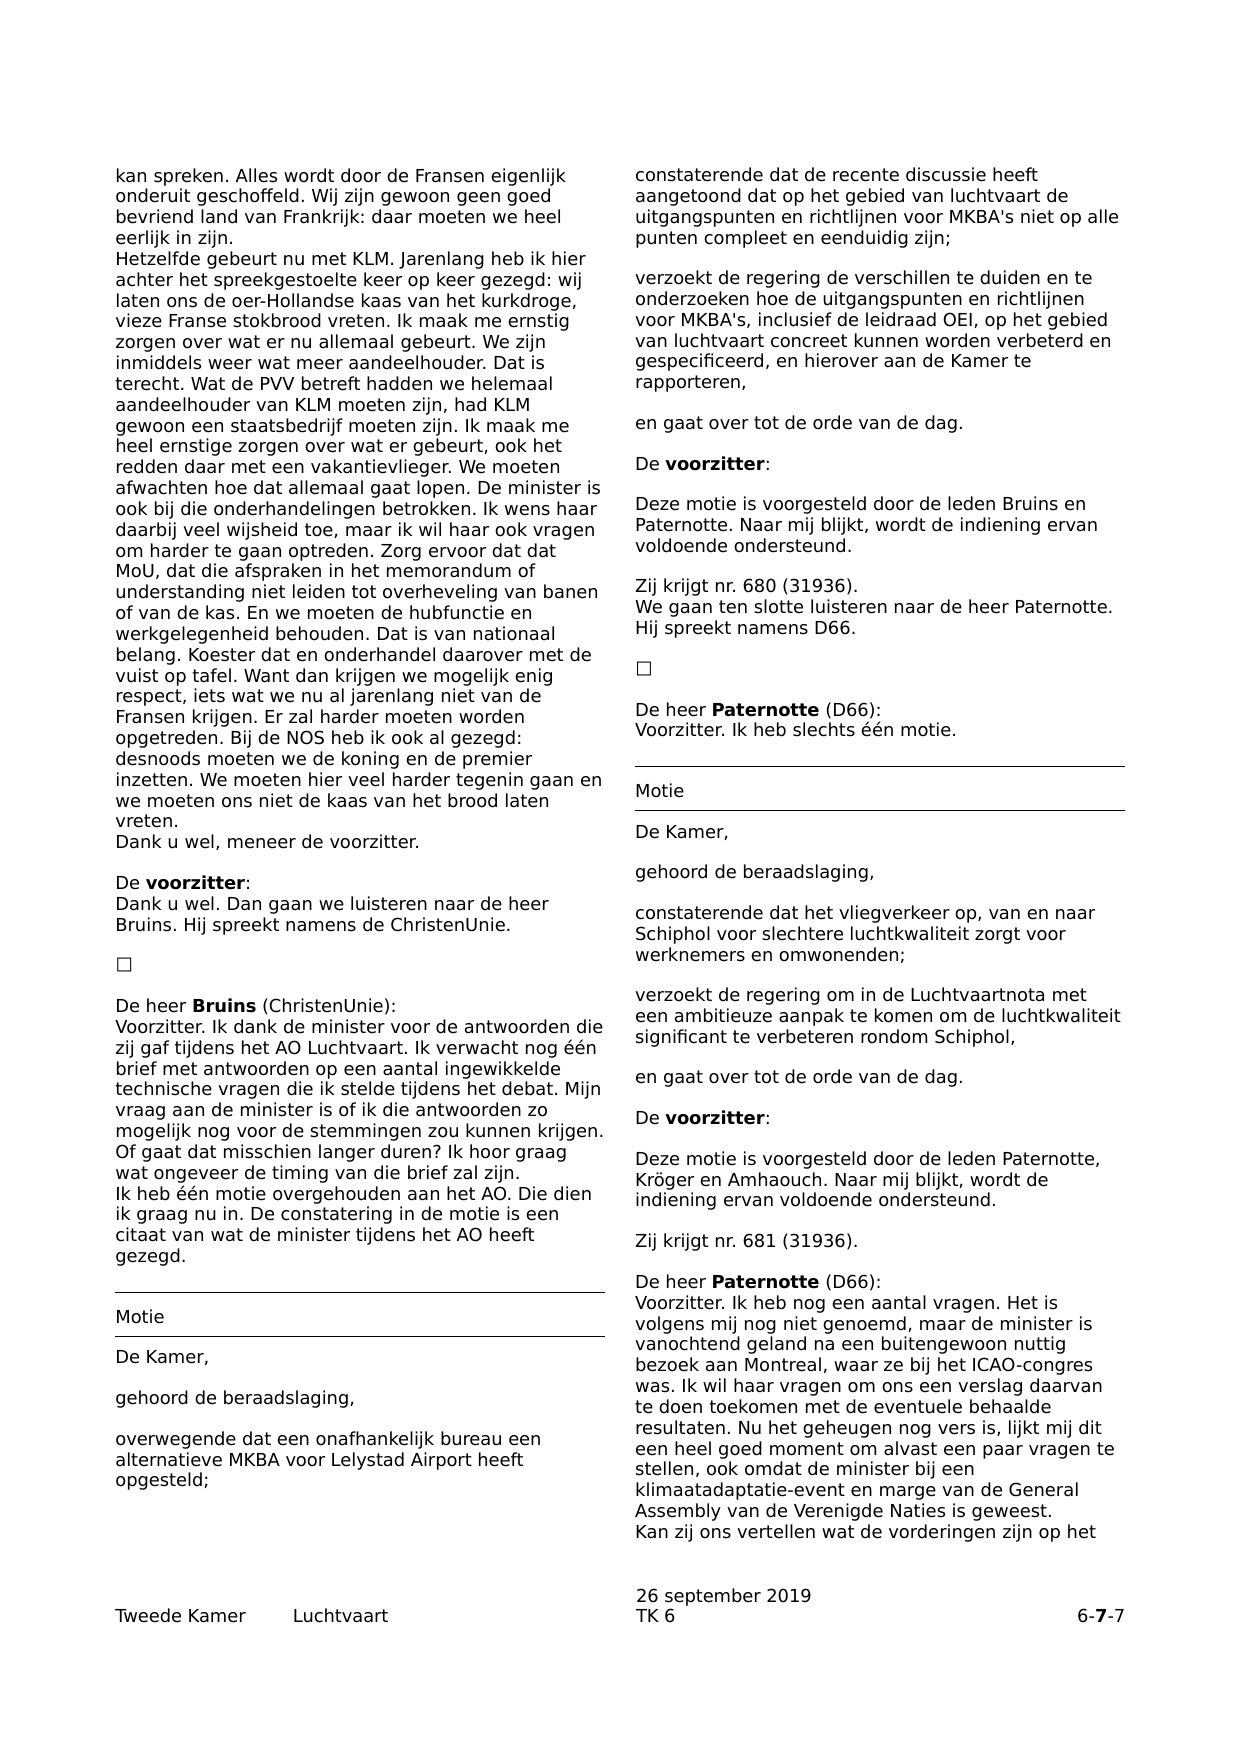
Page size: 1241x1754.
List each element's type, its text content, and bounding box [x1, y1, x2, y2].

text Voorzitter. Ik heb nog een aantal vragen. Het is volgens mij nog niet genoemd, maar de minister is vanochtend geland na een buitengewoon nuttig bezoek aan Montreal, waar ze bij het ICAO-congres was. Ik wil haar vragen om ons een verslag daarvan te doen toekomen met de eventuele behaalde resultaten. Nu het geheugen nog vers is, lijkt mij dit een heel goed moment om alvast een paar vragen te stellen, ook omdat de minister bij een klimaatadaptatie-event en marge van de General Assembly van de Verenigde Naties is geweest. [635, 1292, 1125, 1522]
text kan spreken. Alles wordt door de Fransen eigenlijk onderuit geschoffeld. Wij zijn gewoon geen goed bevriend land van Frankrijk: daar moeten we heel eerlijk in zijn. [115, 165, 605, 249]
text en gaat over tot de orde van de dag. [635, 1067, 1125, 1088]
text constaterende dat de recente discussie heeft aangetoond dat op het gebied van luchtvaart de uitgangspunten en richtlijnen voor MKBA's niet op alle punten compleet en eenduidig zijn; [635, 165, 1125, 248]
text Voorzitter. Ik heb slechts één motie. [635, 720, 1125, 741]
text Ik heb één motie overgehouden aan het AO. Die dien ik graag nu in. De constatering in de motie is een citaat van wat de minister tijdens het AO heeft gezegd. [115, 1183, 605, 1267]
text verzoekt de regering om in de Luchtvaartnota met een ambitieuze aanpak te komen om de luchtkwaliteit significant te verbeteren rondom Schiphol, [635, 985, 1125, 1047]
text De heer Paternotte (D66): [635, 699, 1125, 720]
text Dank u wel, meneer de voorzitter. [115, 832, 605, 853]
text De voorzitter: [115, 873, 605, 893]
text Motie [115, 1307, 605, 1327]
text gehoord de beraadslaging, [635, 862, 1125, 883]
text De Kamer, [635, 822, 1125, 842]
text Hetzelfde gebeurt nu met KLM. Jarenlang heb ik hier achter het spreekgestoelte keer op keer gezegd: wij laten ons de oer-Hollandse kaas van het kurkdroge, vieze Franse stokbrood vreten. Ik maak me ernstig zorgen over wat er nu allemaal gebeurt. We zijn inmiddels weer wat meer aandeelhouder. Dat is terecht. Wat de PVV betreft hadden we helemaal aandeelhouder van KLM moeten zijn, had KLM gewoon een staatsbedrijf moeten zijn. Ik maak me heel ernstige zorgen over wat er gebeurt, ook het redden daar met een vakantievlieger. We moeten afwachten hoe dat allemaal gaat lopen. De minister is ook bij die onderhandelingen betrokken. Ik wens haar daarbij veel wijsheid toe, maar ik wil haar ook vragen om harder te gaan optreden. Zorg ervoor dat dat MoU, dat die afspraken in het memorandum of understanding niet leiden tot overheveling van banen of van de kas. En we moeten de hubfunctie en werkgelegenheid behouden. Dat is van nationaal belang. Koester dat en onderhandel daarover met de vuist op tafel. Want dan krijgen we mogelijk enig respect, iets wat we nu al jarenlang niet van de Fransen krijgen. Er zal harder moeten worden opgetreden. Bij de NOS heb ik ook al gezegd: desnoods moeten we de koning en de premier inzetten. We moeten hier veel harder tegenin gaan en we moeten ons niet de kaas van het brood laten vreten. [115, 249, 605, 832]
text gehoord de beraadslaging, [115, 1388, 605, 1409]
text De voorzitter: [635, 453, 1125, 474]
text De voorzitter: [635, 1108, 1125, 1129]
text ⬜ [115, 955, 605, 976]
text Zij krijgt nr. 681 (31936). [635, 1231, 1125, 1252]
text De Kamer, [115, 1347, 605, 1368]
text constaterende dat het vliegverkeer op, van en naar Schiphol voor slechtere luchtkwaliteit zorgt voor werknemers en omwonenden; [635, 903, 1125, 965]
text Deze motie is voorgesteld door de leden Paternotte, Kröger en Amhaouch. Naar mij blijkt, wordt de indiening ervan voldoende ondersteund. [635, 1149, 1125, 1211]
text verzoekt de regering de verschillen te duiden en te onderzoeken hoe de uitgangspunten en richtlijnen voor MKBA's, inclusief de leidraad OEI, op het gebied van luchtvaart concreet kunnen worden verbeterd en gespecificeerd, en hierover aan de Kamer te rapporteren, [635, 268, 1125, 393]
text ⬜ [635, 659, 1125, 679]
text De heer Paternotte (D66): [635, 1272, 1125, 1292]
text en gaat over tot de orde van de dag. [635, 413, 1125, 433]
text We gaan ten slotte luisteren naar de heer Paternotte. Hij spreekt namens D66. [635, 597, 1125, 639]
text Dank u wel. Dan gaan we luisteren naar de heer Bruins. Hij spreekt namens de ChristenUnie. [115, 893, 605, 935]
text Deze motie is voorgesteld door de leden Bruins en Paternotte. Naar mij blijkt, wordt de indiening ervan voldoende ondersteund. [635, 494, 1125, 556]
text Zij krijgt nr. 680 (31936). [635, 576, 1125, 597]
text De heer Bruins (ChristenUnie): [115, 996, 605, 1017]
text Kan zij ons vertellen wat de vorderingen zijn op het [635, 1522, 1125, 1542]
text Voorzitter. Ik dank de minister voor de antwoorden die zij gaf tijdens het AO Luchtvaart. Ik verwacht nog één brief met antwoorden op een aantal ingewikkelde technische vragen die ik stelde tijdens het debat. Mijn vraag aan de minister is of ik die antwoorden zo mogelijk nog voor de stemmingen zou kunnen krijgen. Of gaat dat misschien langer duren? Ik hoor graag wat ongeveer de timing van die brief zal zijn. [115, 1017, 605, 1183]
text overwegende dat een onafhankelijk bureau een alternatieve MKBA voor Lelystad Airport heeft opgesteld; [115, 1429, 605, 1491]
text Motie [635, 781, 1125, 802]
